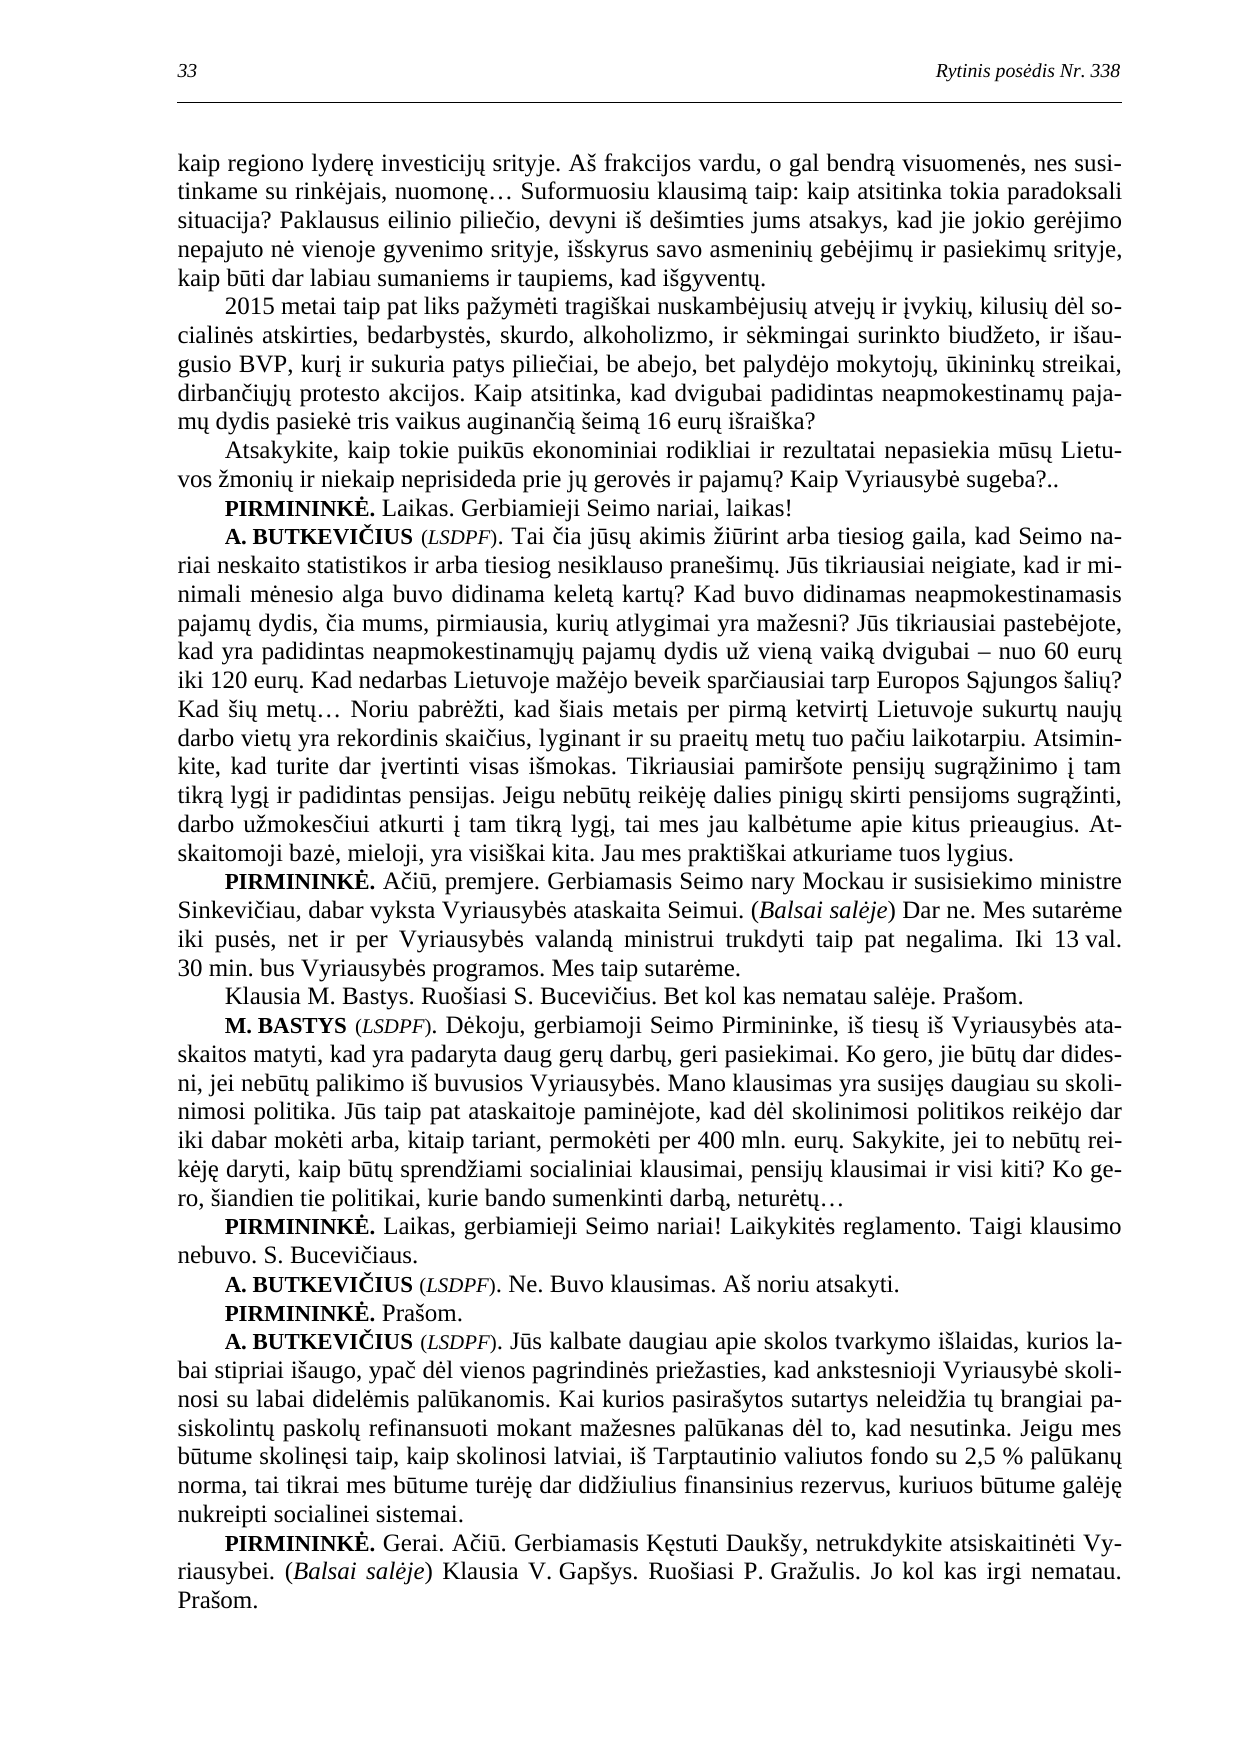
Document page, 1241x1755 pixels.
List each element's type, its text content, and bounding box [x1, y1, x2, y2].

text A. BUTKEVIČIUS (LSDPF). Jūs kal­ba­te dau­giau apie sko­los tvar­ky­mo iš­lai­das, ku­rios la­bai stip­riai iš­au­go, ypač dėl vie­nos pa­grin­di­nės prie­žas­ties, kad anks­tes­nio­ji Vy­riau­sy­bė sko­li­no­si su la­bai di­de­lė­mis pa­lū­ka­no­mis. Kai ku­rios pa­si­ra­šy­tos su­tar­tys ne­lei­džia tų bran­giai pa­si­sko­lin­tų pa­sko­lų re­fi­nan­suo­ti mo­kant ma­žes­nes pa­lū­ka­nas dėl to, kad ne­su­tin­ka. Jei­gu mes bū­tu­me sko­li­nę­si taip, kaip sko­li­no­si lat­viai, iš Tarp­tau­ti­nio va­liu­tos fon­do su 2,5 % pa­lū­ka­nų nor­ma, tai tik­rai mes bū­tu­me tu­rė­ję dar di­džiu­lius fi­nan­si­nius re­zer­vus, ku­riuos bū­tu­me ga­lė­ję nu­kreip­ti so­cia­li­nei sis­te­mai. [177, 1326, 1122, 1528]
text PIRMININKĖ. Ačiū, prem­je­re. Ger­bia­ma­sis Sei­mo na­ry Moc­kau ir su­si­sie­ki­mo mi­nist­re Sin­ke­vi­čiau, da­bar vyks­ta Vy­riau­sy­bės ata­skai­ta Sei­mui. (Bal­sai sa­lė­je) Dar ne. Mes su­ta­rė­me iki pu­sės, net ir per Vy­riau­sy­bės va­lan­dą mi­nist­rui truk­dy­ti taip pat ne­ga­li­ma. Iki 13 val. 30 min. bus Vy­riau­sy­bės pro­gra­mos. Mes taip su­ta­rė­me. [177, 866, 1122, 981]
text Klau­sia M. Bas­tys. Ruo­šia­si S. Bu­ce­vi­čius. Bet kol kas ne­ma­tau sa­lė­je. Pra­šom. [177, 981, 1122, 1010]
text A. BUTKEVIČIUS (LSDPF). Tai čia jū­sų aki­mis žiū­rint ar­ba tie­siog gai­la, kad Sei­mo na­riai ne­skai­to sta­tis­ti­kos ir ar­ba tie­siog ne­si­klau­so pra­ne­ši­mų. Jūs tik­riau­siai nei­gia­te, kad ir mi­ni­ma­li mė­ne­sio al­ga bu­vo di­di­na­ma ke­le­tą kar­tų? Kad bu­vo di­di­na­mas ne­ap­mo­kes­ti­na­ma­sis pa­ja­mų dy­dis, čia mums, pir­miau­sia, ku­rių at­ly­gi­mai yra ma­žes­ni? Jūs tik­riau­siai pa­ste­bė­jo­te, kad yra pa­di­din­tas ne­ap­mo­kes­ti­na­mų­jų pa­ja­mų dy­dis už vie­ną vai­ką dvi­gu­bai – nuo 60 eu­rų iki 120 eu­rų. Kad ne­dar­bas Lie­tu­vo­je ma­žė­jo be­veik spar­čiau­siai tarp Eu­ro­pos Są­jun­gos ša­lių? Kad šių me­tų… No­riu pa­brėž­ti, kad šiais me­tais per pir­mą ket­vir­tį Lie­tu­vo­je su­kur­tų nau­jų dar­bo vie­tų yra re­kor­di­nis skai­čius, ly­gi­nant ir su pra­ei­tų me­tų tuo pa­čiu lai­ko­tar­piu. At­si­min­ki­te, kad tu­ri­te dar įver­tin­ti vi­sas iš­mo­kas. Tik­riau­siai pa­mir­šo­te pen­si­jų su­grą­ži­ni­mo į tam tik­rą ly­gį ir pa­di­din­tas pen­si­jas. Jei­gu ne­bū­tų rei­kė­ję da­lies pi­ni­gų skir­ti pen­si­joms su­grą­žin­ti, dar­bo už­mo­kes­čiui at­kur­ti į tam tik­rą ly­gį, tai mes jau kal­bė­tu­me apie ki­tus prie­au­gius. At­skai­to­mo­ji ba­zė, mie­lo­ji, yra vi­siš­kai ki­ta. Jau mes prak­tiš­kai at­ku­ria­me tuos ly­gius. [177, 521, 1122, 866]
text At­sa­ky­ki­te, kaip to­kie pui­kūs eko­no­mi­niai ro­dik­liai ir re­zul­ta­tai ne­pa­sie­kia mū­sų Lie­tu­vos žmo­nių ir nie­kaip ne­pri­si­de­da prie jų ge­ro­vės ir pa­ja­mų? Kaip Vy­riau­sy­bė su­ge­ba?.. [177, 435, 1122, 493]
text PIRMININKĖ. Lai­kas, ger­bia­mie­ji Sei­mo na­riai! Lai­ky­ki­tės reg­la­men­to. Tai­gi klau­si­mo ne­bu­vo. S. Bu­ce­vi­čiaus. [177, 1211, 1122, 1269]
text 2015 me­tai taip pat liks pa­žy­mė­ti tra­giš­kai nu­skam­bė­ju­sių at­ve­jų ir įvy­kių, ki­lu­sių dėl so­cia­li­nės at­skir­ties, be­dar­bys­tės, skur­do, al­ko­ho­liz­mo, ir sėk­min­gai su­rink­to biu­dže­to, ir iš­au­gu­sio BVP, ku­rį ir su­ku­ria pa­tys pi­lie­čiai, be abe­jo, bet pa­ly­dė­jo mo­ky­to­jų, ūki­nin­kų strei­kai, dir­ban­čių­jų pro­tes­to ak­ci­jos. Kaip at­si­tin­ka, kad dvi­gu­bai pa­di­din­tas ne­ap­mo­kes­ti­na­mų pa­ja­mų dy­dis pa­sie­kė tris vai­kus au­gi­nan­čią šei­mą 16 eu­rų iš­raiš­ka? [177, 291, 1122, 435]
text PIRMININKĖ. Pra­šom. [177, 1298, 1122, 1326]
text kaip re­gio­no ly­de­rę in­ves­ti­ci­jų sri­ty­je. Aš frak­ci­jos var­du, o gal ben­drą vi­suo­me­nės, nes su­si­tin­ka­me su rin­kė­jais, nuo­mo­nę… Su­for­muo­siu klau­si­mą taip: kaip at­si­tin­ka to­kia pa­ra­dok­sa­li si­tu­a­ci­ja? Pa­klau­sus ei­li­nio pi­lie­čio, de­vy­ni iš de­šim­ties jums at­sa­kys, kad jie jo­kio ge­rė­ji­mo ne­pa­ju­to nė vie­no­je gy­ve­ni­mo sri­ty­je, iš­sky­rus sa­vo as­me­ni­nių ge­bė­ji­mų ir pa­sie­ki­mų sri­ty­je, kaip bū­ti dar la­biau su­ma­niems ir tau­piems, kad iš­gy­ven­tų. [177, 148, 1122, 291]
text M. BASTYS (LSDPF). Dė­ko­ju, ger­bia­mo­ji Sei­mo Pir­mi­nin­ke, iš tie­sų iš Vy­riau­sy­bės ata­skai­tos ma­ty­ti, kad yra pa­da­ry­ta daug ge­rų dar­bų, ge­ri pa­sie­ki­mai. Ko ge­ro, jie bū­tų dar di­des­ni, jei ne­bū­tų pa­li­ki­mo iš bu­vu­sios Vy­riau­sy­bės. Ma­no klau­si­mas yra su­si­jęs dau­giau su sko­li­ni­mo­si po­li­ti­ka. Jūs taip pat ata­skai­to­je pa­mi­nė­jo­te, kad dėl sko­li­ni­mo­si po­li­ti­kos rei­kė­jo dar iki da­bar mo­kė­ti ar­ba, ki­taip ta­riant, per­mo­kė­ti per 400 mln. eu­rų. Sa­ky­ki­te, jei to ne­bū­tų rei­kė­ję da­ry­ti, kaip bū­tų spren­džia­mi so­cia­li­niai klau­si­mai, pen­si­jų klau­si­mai ir vi­si ki­ti? Ko ge­ro, šian­dien tie po­li­ti­kai, ku­rie ban­do su­men­kin­ti dar­bą, ne­tu­rė­tų… [177, 1010, 1122, 1211]
text PIRMININKĖ. Ge­rai. Ačiū. Ger­bia­ma­sis Kęs­tu­ti Dauk­šy, ne­truk­dy­ki­te at­si­skai­ti­nė­ti Vy­riau­sy­bei. (Bal­sai sa­lė­je) Klau­sia V. Gap­šys. Ruo­šia­si P. Gra­žu­lis. Jo kol kas ir­gi ne­ma­tau. Pra­šom. [177, 1528, 1122, 1614]
text PIRMININKĖ. Lai­kas. Ger­bia­mie­ji Sei­mo na­riai, lai­kas! [177, 493, 1122, 521]
text A. BUTKEVIČIUS (LSDPF). Ne. Bu­vo klau­si­mas. Aš no­riu at­sa­ky­ti. [177, 1269, 1122, 1298]
